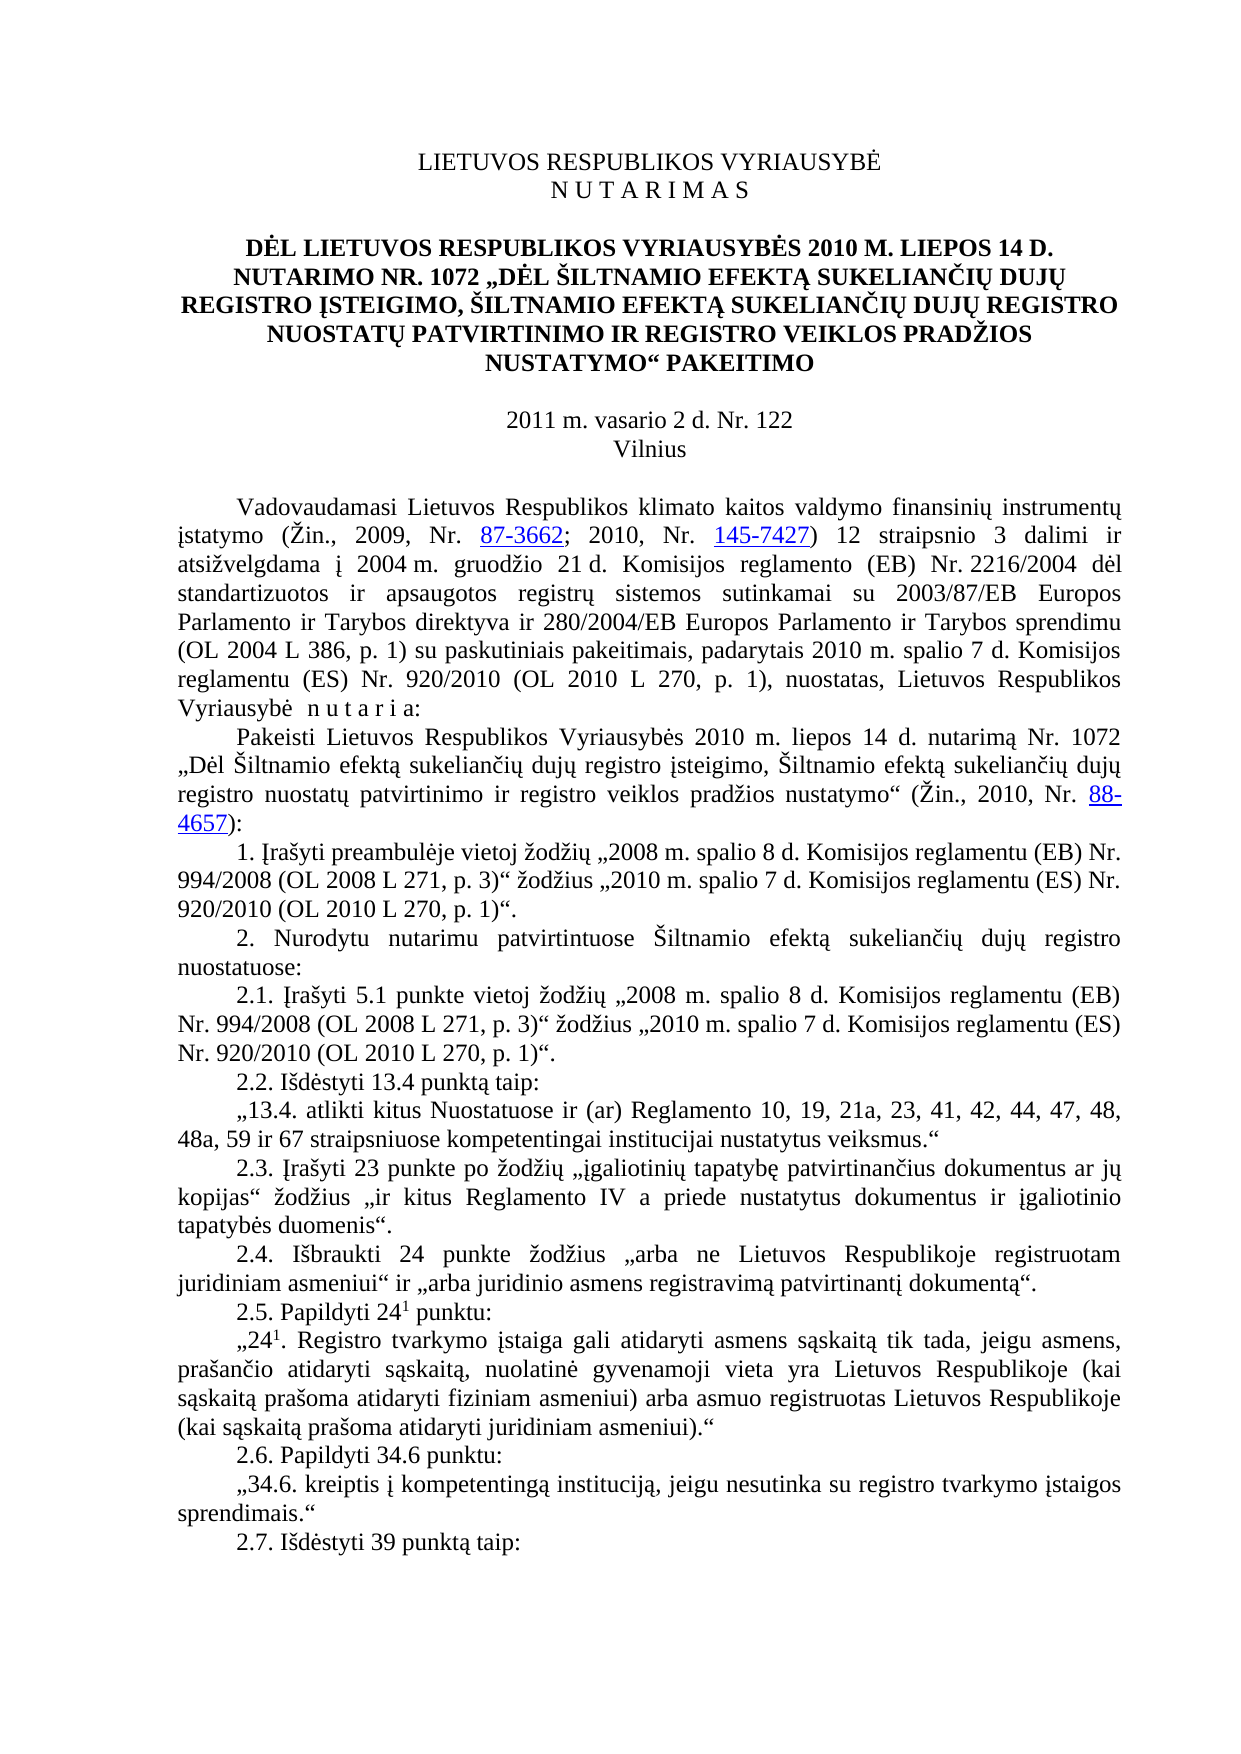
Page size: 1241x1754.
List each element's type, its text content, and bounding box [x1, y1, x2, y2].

text 2. Nurodytu nutarimu patvirtintuose Šiltnamio efektą sukeliančių dujų registro nuostatuose: [177, 923, 1122, 981]
text 2.6. Papildyti 34.6 punktu: [177, 1441, 1122, 1469]
text „13.4. atlikti kitus Nuostatuose ir (ar) Reglamento 10, 19, 21a, 23, 41, 42, 44, 47, 48, 48a, 59 ir 67 straipsniuose kompetentingai institucijai nustatytus veiksmus.“ [177, 1096, 1122, 1153]
text 2011 m. vasario 2 d. Nr. 122 [177, 406, 1122, 434]
text „241. Registro tvarkymo įstaiga gali atidaryti asmens sąskaitą tik tada, jeigu asmens, prašančio atidaryti sąskaitą, nuolatinė gyvenamoji vieta yra Lietuvos Respublikoje (kai sąskaitą prašoma atidaryti fiziniam asmeniui) arba asmuo registruotas Lietuvos Respublikoje (kai sąskaitą prašoma atidaryti juridiniam asmeniui).“ [177, 1326, 1122, 1441]
text 2.7. Išdėstyti 39 punktą taip: [177, 1527, 1122, 1556]
text 2.2. Išdėstyti 13.4 punktą taip: [177, 1067, 1122, 1096]
text 2.1. Įrašyti 5.1 punkte vietoj žodžių „2008 m. spalio 8 d. Komisijos reglamentu (EB) Nr. 994/2008 (OL 2008 L 271, p. 3)“ žodžius „2010 m. spalio 7 d. Komisijos reglamentu (ES) Nr. 920/2010 (OL 2010 L 270, p. 1)“. [177, 981, 1122, 1067]
text 2.3. Įrašyti 23 punkte po žodžių „įgaliotinių tapatybę patvirtinančius dokumentus ar jų kopijas“ žodžius „ir kitus Reglamento IV a priede nustatytus dokumentus ir įgaliotinio tapatybės duomenis“. [177, 1153, 1122, 1239]
text „34.6. kreiptis į kompetentingą instituciją, jeigu nesutinka su registro tvarkymo įstaigos sprendimais.“ [177, 1469, 1122, 1527]
text 2.4. Išbraukti 24 punkte žodžius „arba ne Lietuvos Respublikoje registruotam juridiniam asmeniui“ ir „arba juridinio asmens registravimą patvirtinantį dokumentą“. [177, 1239, 1122, 1297]
text Lietuvos Respublikos Vyriausybė [177, 147, 1122, 176]
text Vilnius [177, 434, 1122, 463]
text NUTARIMAS [177, 176, 1122, 204]
text Pakeisti Lietuvos Respublikos Vyriausybės 2010 m. liepos 14 d. nutarimą Nr. 1072 „Dėl Šiltnamio efektą sukeliančių dujų registro įsteigimo, Šiltnamio efektą sukeliančių dujų registro nuostatų patvirtinimo ir registro veiklos pradžios nustatymo“ (Žin., 2010, Nr. 88-4657): [177, 722, 1122, 837]
text DĖL LIETUVOS RESPUBLIKOS VYRIAUSYBĖS 2010 m. liepos 14 d. NUTARIMO Nr. 1072 „DĖL ŠILTNAMIO EFEKTĄ SUKELIANČIŲ DUJŲ REGISTRO ĮSTEIGIMO, ŠILTNAMIO EFEKTĄ SUKELIANČIŲ DUJŲ REGISTRO NUOSTATŲ PATVIRTINIMO IR REGISTRO VEIKLOS PRADŽIOS NUSTATYMO“ PAKEITIMO [177, 233, 1122, 377]
text 2.5. Papildyti 241 punktu: [177, 1297, 1122, 1326]
text Vadovaudamasi Lietuvos Respublikos klimato kaitos valdymo finansinių instrumentų įstatymo (Žin., 2009, Nr. 87-3662; 2010, Nr. 145-7427) 12 straipsnio 3 dalimi ir atsižvelgdama į 2004 m. gruodžio 21 d. Komisijos reglamento (EB) Nr. 2216/2004 dėl standartizuotos ir apsaugotos registrų sistemos sutinkamai su 2003/87/EB Europos Parlamento ir Tarybos direktyva ir 280/2004/EB Europos Parlamento ir Tarybos sprendimu (OL 2004 L 386, p. 1) su paskutiniais pakeitimais, padarytais 2010 m. spalio 7 d. Komisijos reglamentu (ES) Nr. 920/2010 (OL 2010 L 270, p. 1), nuostatas, Lietuvos Respublikos Vyriausybė nutaria: [177, 492, 1122, 722]
text 1. Įrašyti preambulėje vietoj žodžių „2008 m. spalio 8 d. Komisijos reglamentu (EB) Nr. 994/2008 (OL 2008 L 271, p. 3)“ žodžius „2010 m. spalio 7 d. Komisijos reglamentu (ES) Nr. 920/2010 (OL 2010 L 270, p. 1)“. [177, 837, 1122, 923]
